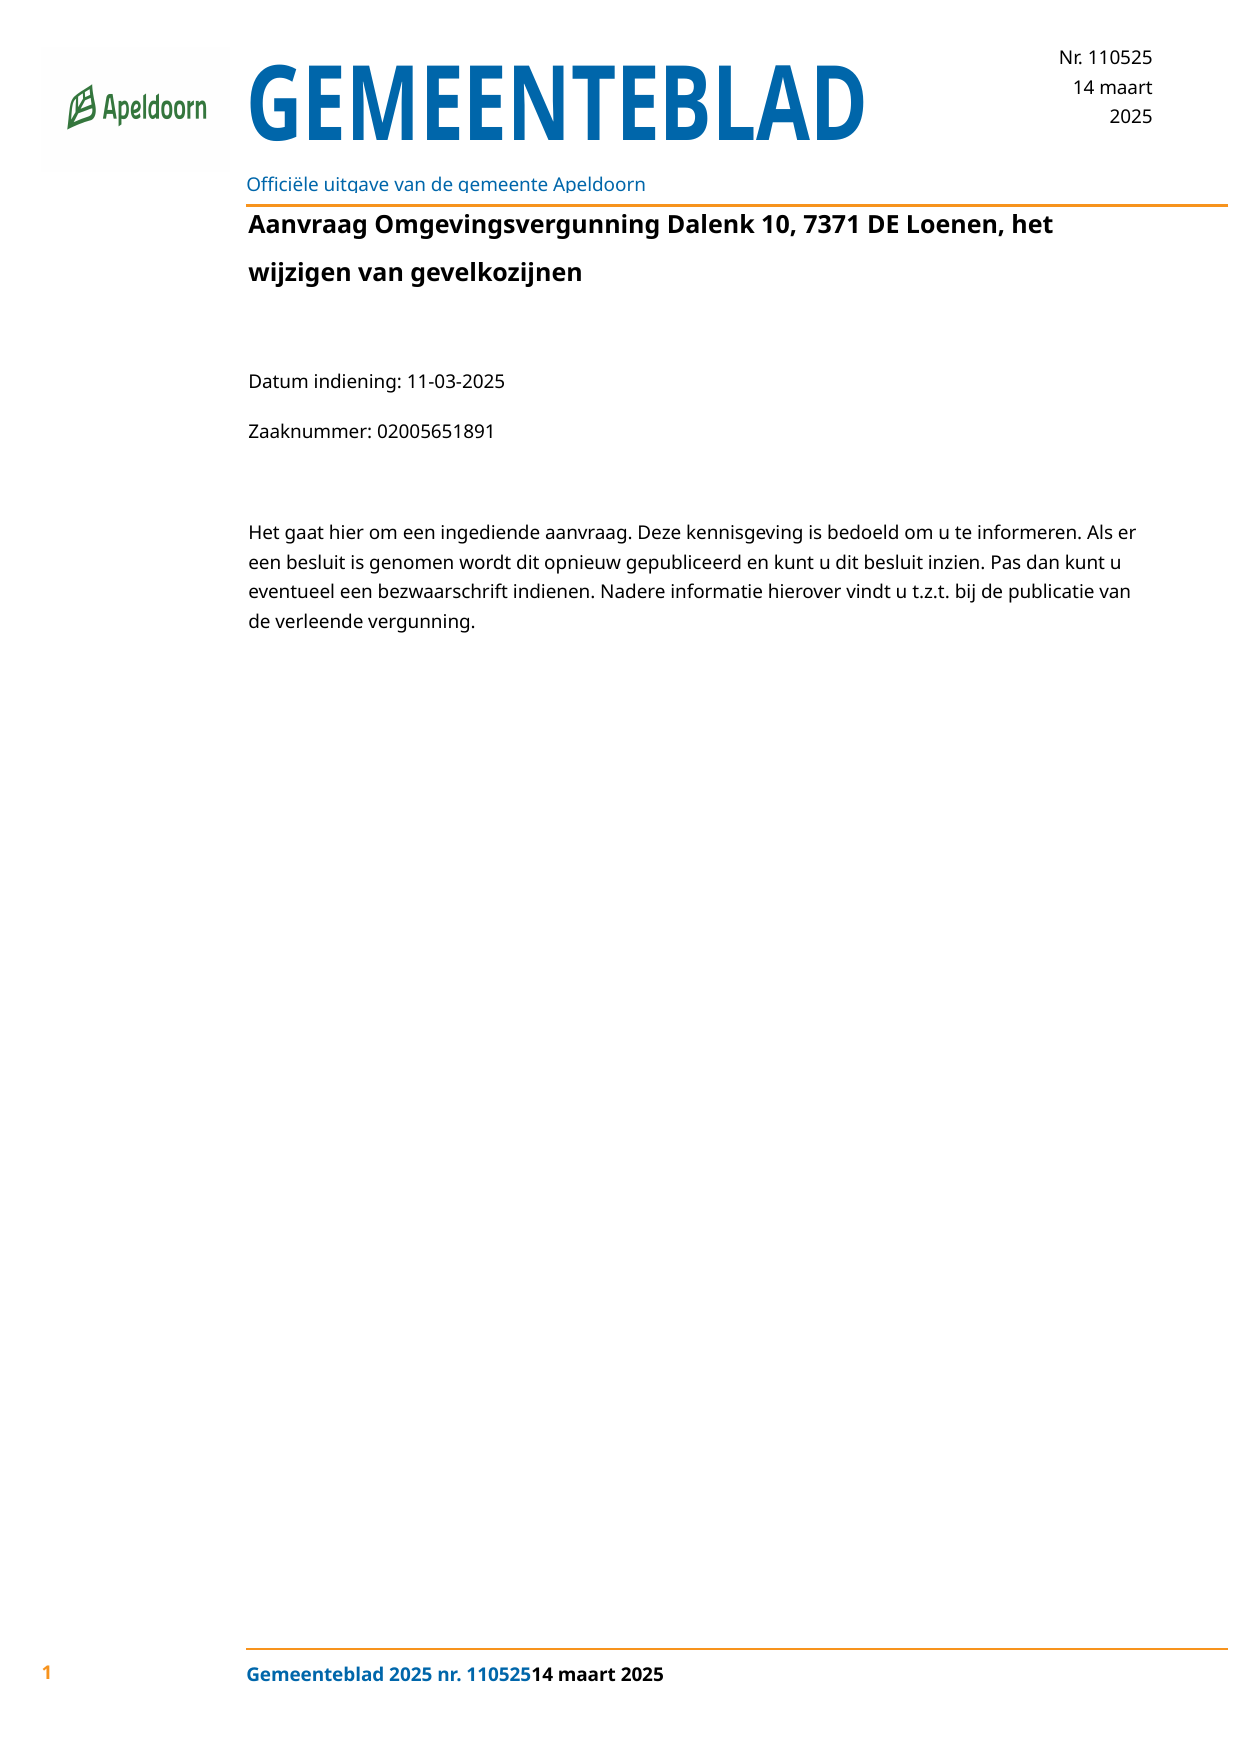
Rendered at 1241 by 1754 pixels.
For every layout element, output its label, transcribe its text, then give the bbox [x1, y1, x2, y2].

text Datum indiening: 11-03-2025 [248, 368, 1152, 394]
text Het gaat hier om een ingediende aanvraag. Deze kennisgeving is bedoeld om u te informeren. Als er een besluit is genomen wordt dit opnieuw gepubliceerd en kunt u dit besluit inzien. Pas dan kunt u eventueel een bezwaarschrift indienen. Nadere informatie hierover vindt u t.z.t. bij de publicatie van de verleende vergunning. [248, 519, 1152, 634]
text Aanvraag Omgevingsvergunning Dalenk 10, 7371 DE Loenen, het wijzigen van gevelkozijnen [248, 207, 1152, 288]
text Zaaknummer: 02005651891 [248, 419, 1152, 444]
picture [41, 47, 231, 172]
